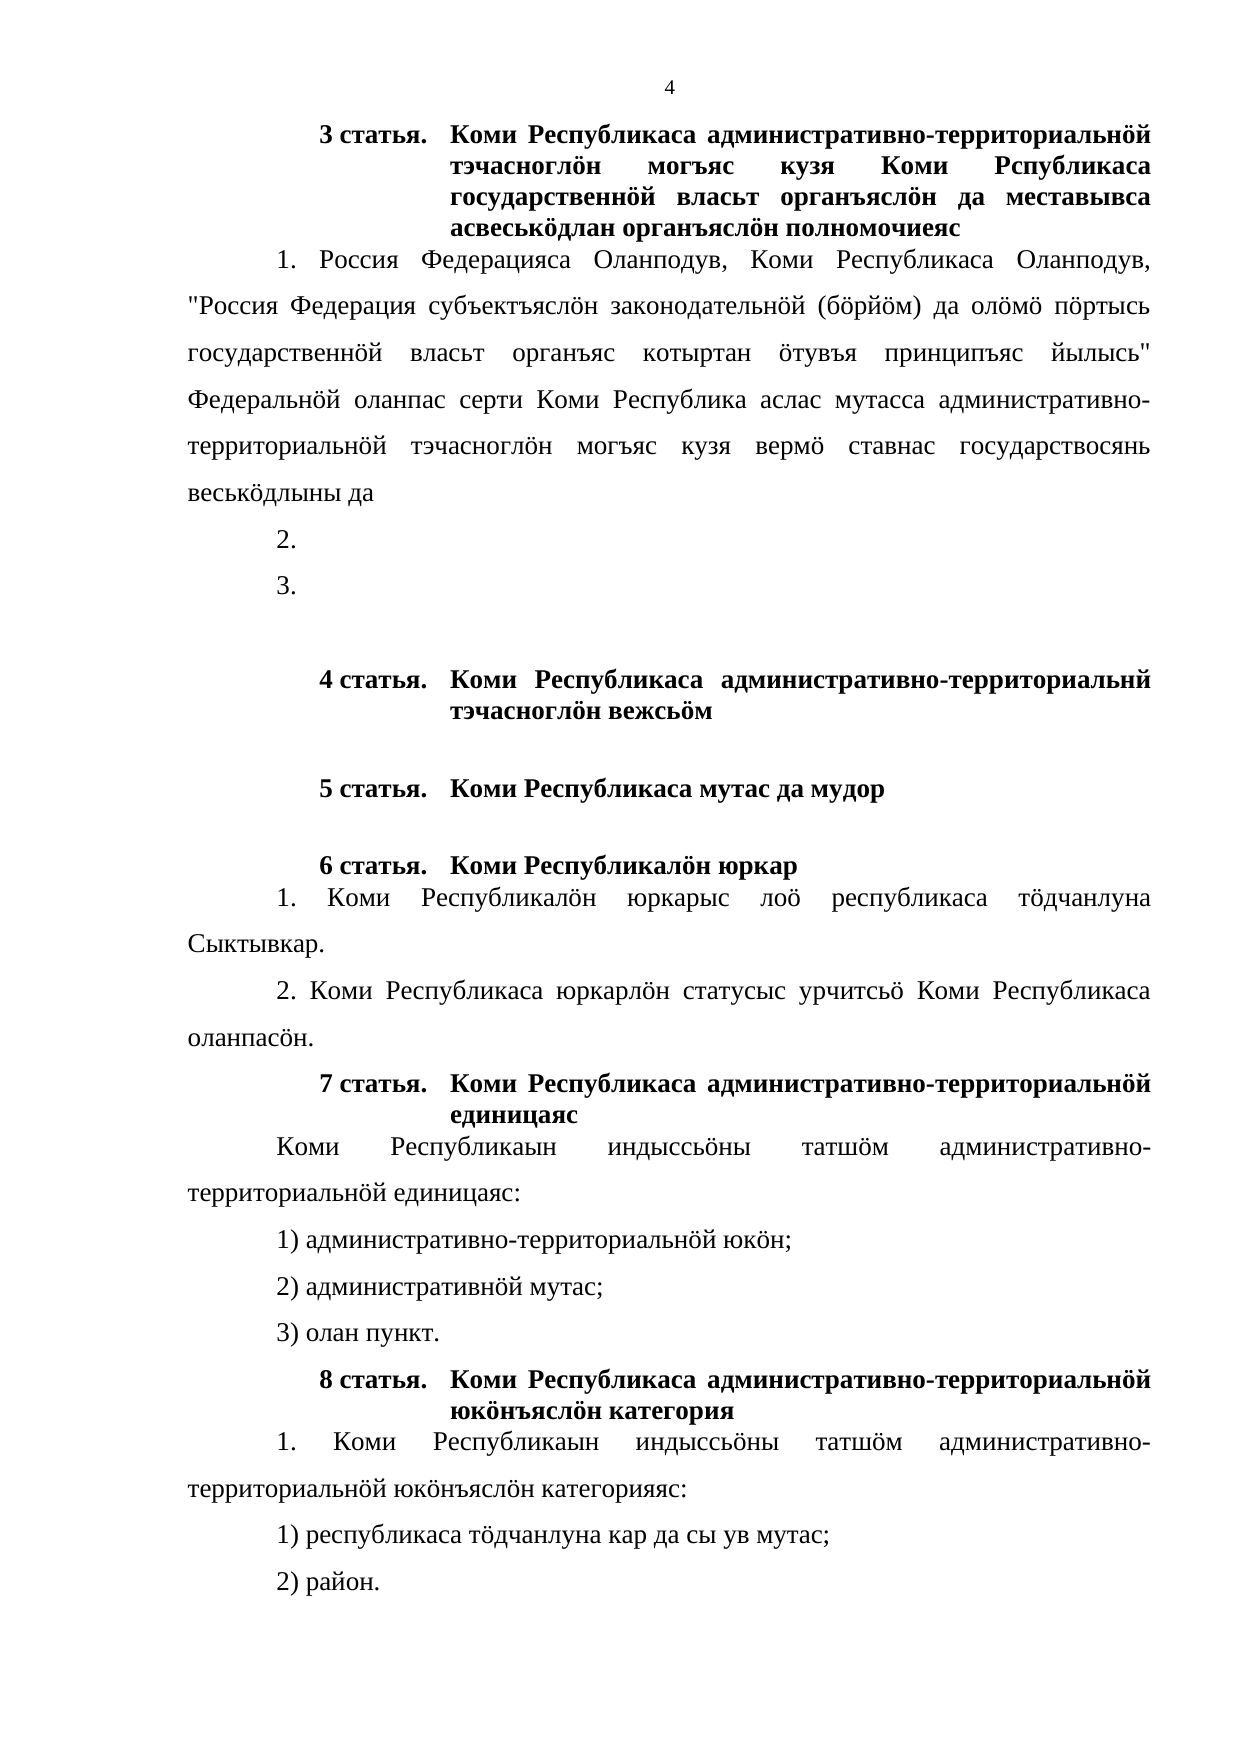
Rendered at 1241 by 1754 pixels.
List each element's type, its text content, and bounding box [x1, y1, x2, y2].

text 3. [187, 569, 1152, 601]
table_header 8 статья. [176, 1363, 438, 1425]
table_header 3 статья. [176, 118, 438, 243]
table_header 6 статья. [176, 850, 438, 881]
text 2) административнöй мутас; [276, 1269, 1152, 1301]
table_header Коми Республикаса административно-территориальнöй тэчасноглöн могъяс кузя Коми Рспубликаса государственнöй власьт органъяслöн да меставывса асвеськöдлан органъяслöн полномочиеяс [439, 118, 1163, 243]
table_header 7 статья. [176, 1067, 438, 1129]
text 1) административно-территориальнöй юкöн; [276, 1223, 1152, 1254]
text 2. Коми Республикаса юркарлöн статусыс урчитсьö Коми Республикаса оланпасöн. [187, 974, 1152, 1052]
table_header Коми Республикаса административно-территориальнй тэчасноглöн вежсьöм [439, 663, 1163, 725]
text 2) район. [187, 1565, 1152, 1596]
table_header Коми Республикаса мутас да мудор [439, 772, 1163, 803]
text 2. [187, 523, 1152, 554]
text 1. Коми Республикалöн юркарыс лоö республикаса тöдчанлуна Сыктывкар. [187, 881, 1152, 958]
text Коми Республикаын индыссьöны татшöм административно-территориальнöй единицаяс: [187, 1129, 1152, 1207]
table_header Коми Республикаса административно-территориальнöй юкöнъяслöн категория [439, 1363, 1163, 1425]
table_header 4 статья. [176, 663, 438, 725]
text 3) олан пункт. [276, 1316, 1152, 1347]
text 1) республикаса тöдчанлуна кар да сы ув мутас; [187, 1518, 1152, 1550]
table_header 5 статья. [176, 772, 438, 803]
text 1. Коми Республикаын индыссьöны татшöм административно-территориальнöй юкöнъяслöн категорияяс: [187, 1425, 1152, 1503]
text 1. Россия Федерацияса Оланподув, Коми Республикаса Оланподув, "Россия Федерация субъектъяслöн законодательнöй (бöрйöм) да олöмö пöртысь государственнöй власьт органъяс котыртан öтувъя принципъяс йылысь" Федеральнöй оланпас серти Коми Республика аслас мутасса административно-территориальнöй тэчасноглöн могъяс кузя вермö ставнас государствосянь веськöдлыны да [187, 243, 1152, 507]
table_header Коми Республикаса административно-территориальнöй единицаяс [439, 1067, 1163, 1129]
table_header Коми Республикалöн юркар [439, 850, 1163, 881]
